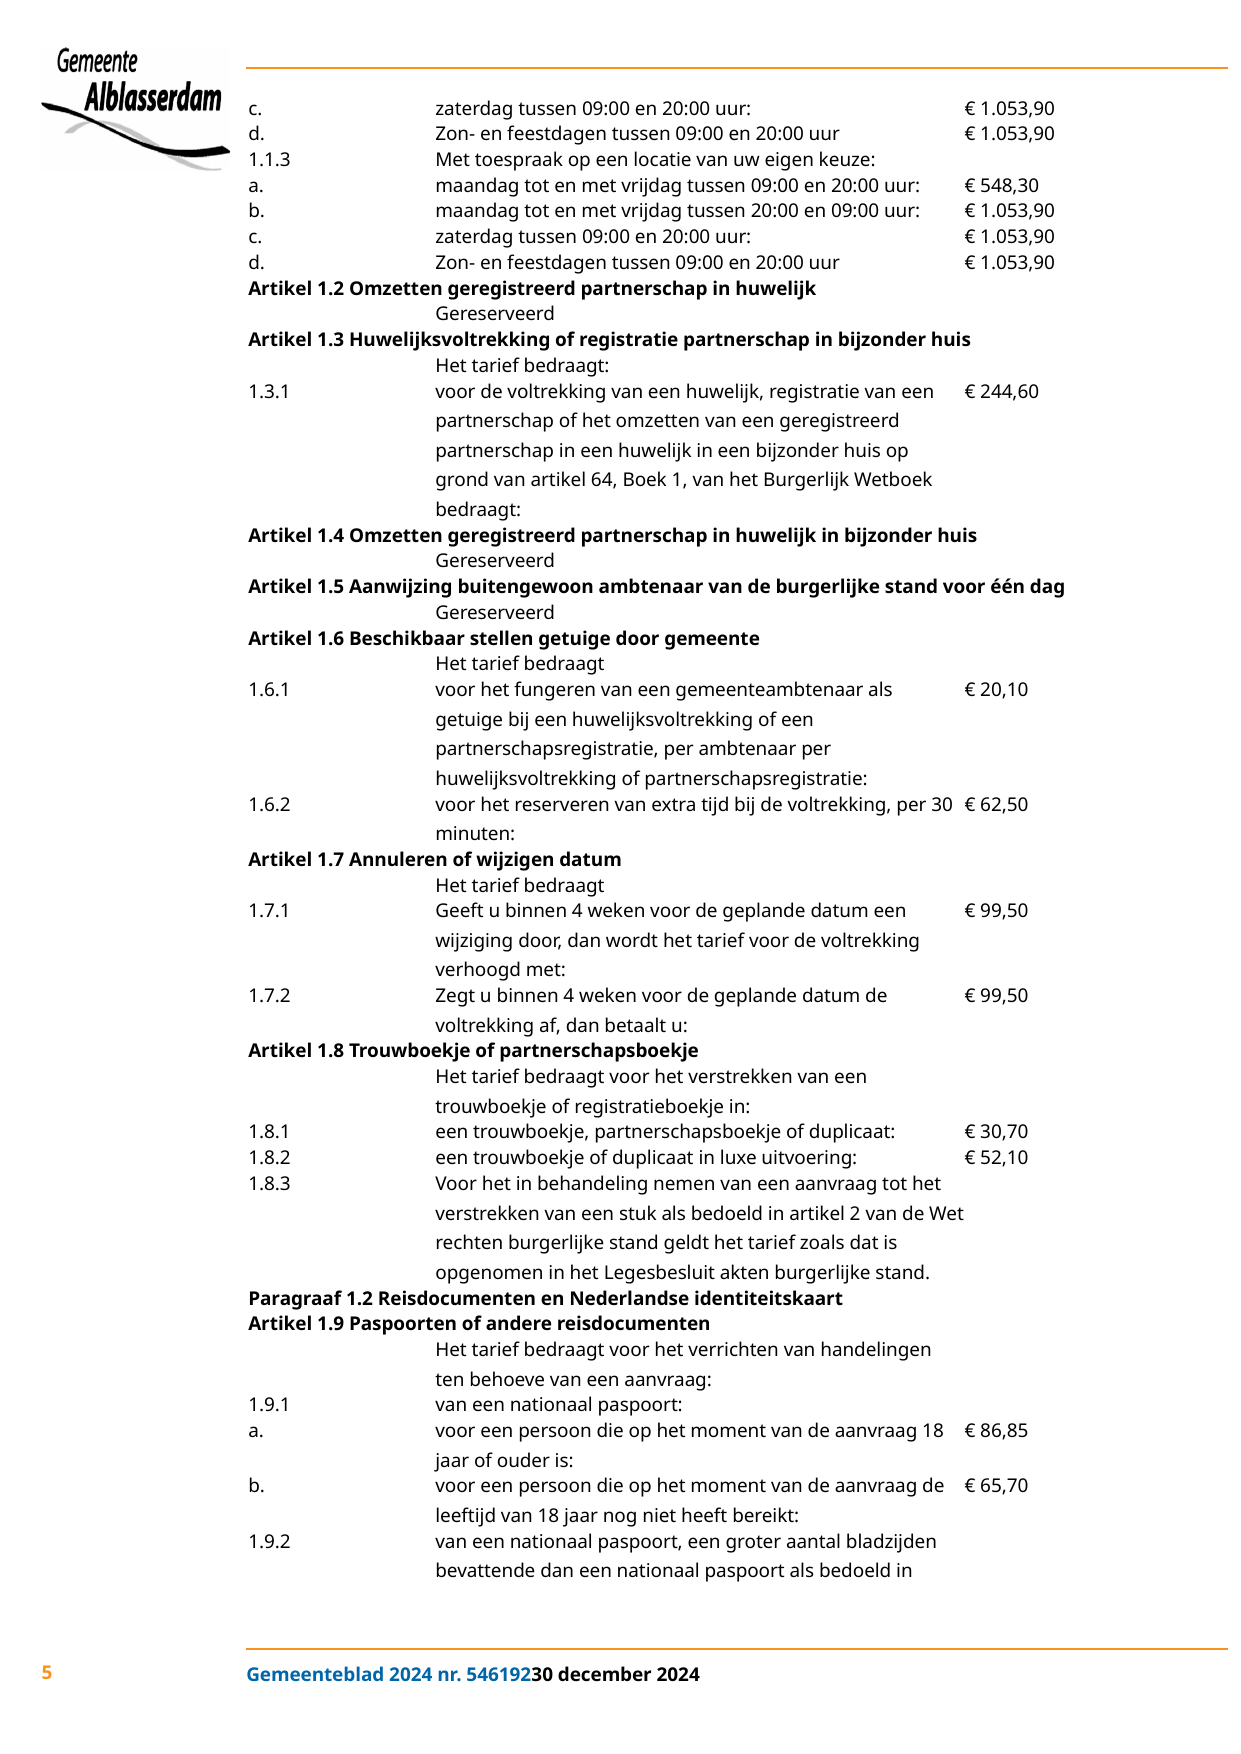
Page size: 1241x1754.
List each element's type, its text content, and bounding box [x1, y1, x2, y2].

table_cell [964, 1528, 1152, 1583]
table_cell voor een persoon die op het moment van de aanvraag 18 jaar of ouder is: [435, 1417, 964, 1472]
table_cell € 1.053,90 [964, 95, 1152, 121]
table_cell zaterdag tussen 09:00 en 20:00 uur: [435, 95, 964, 121]
table_cell € 99,50 [964, 983, 1152, 1038]
table_cell een trouwboekje of duplicaat in luxe uitvoering: [435, 1145, 964, 1170]
table_cell b. [248, 1473, 435, 1528]
table_cell 1.8.2 [248, 1145, 435, 1170]
table_cell 1.8.3 [248, 1170, 435, 1285]
table_cell d. [248, 121, 435, 146]
table_cell Artikel 1.7 Annuleren of wijzigen datum [248, 846, 1152, 872]
table_cell 1.3.1 [248, 378, 435, 522]
table_cell € 52,10 [964, 1145, 1152, 1170]
table_cell [964, 599, 1152, 625]
table_cell Het tarief bedraagt [435, 651, 964, 676]
table_cell Zon- en feestdagen tussen 09:00 en 20:00 uur [435, 249, 964, 275]
table_cell voor de voltrekking van een huwelijk, registratie van een partnerschap of het omzetten van een geregistreerd partnerschap in een huwelijk in een bijzonder huis op grond van artikel 64, Boek 1, van het Burgerlijk Wetboek bedraagt: [435, 378, 964, 522]
table_cell [964, 1391, 1152, 1417]
table_cell c. [248, 224, 435, 249]
table_cell [964, 1336, 1152, 1391]
table_cell c. [248, 95, 435, 121]
table_cell [964, 1064, 1152, 1119]
table_cell d. [248, 249, 435, 275]
table_cell Gereserveerd [435, 548, 964, 573]
table_cell [248, 301, 435, 326]
table_cell € 65,70 [964, 1473, 1152, 1528]
table_cell € 86,85 [964, 1417, 1152, 1472]
table_cell 1.7.2 [248, 983, 435, 1038]
table_cell Artikel 1.4 Omzetten geregistreerd partnerschap in huwelijk in bijzonder huis [248, 522, 1152, 548]
table_cell 1.8.1 [248, 1119, 435, 1144]
table_cell [248, 872, 435, 897]
table_cell [248, 599, 435, 625]
table_cell € 1.053,90 [964, 121, 1152, 146]
table_cell maandag tot en met vrijdag tussen 09:00 en 20:00 uur: [435, 172, 964, 198]
table_cell b. [248, 198, 435, 223]
table_cell Artikel 1.5 Aanwijzing buitengewoon ambtenaar van de burgerlijke stand voor één dag [248, 573, 1152, 599]
table_cell een trouwboekje, partnerschapsboekje of duplicaat: [435, 1119, 964, 1144]
table_cell 1.9.1 [248, 1391, 435, 1417]
table_cell 1.1.3 [248, 146, 435, 172]
table_cell Artikel 1.8 Trouwboekje of partnerschapsboekje [248, 1038, 1152, 1063]
table_cell Artikel 1.6 Beschikbaar stellen getuige door gemeente [248, 625, 1152, 651]
picture [41, 47, 231, 172]
table_cell van een nationaal paspoort, een groter aantal bladzijden bevattende dan een nationaal paspoort als bedoeld in [435, 1528, 964, 1583]
table_cell [964, 352, 1152, 378]
table_cell Het tarief bedraagt [435, 872, 964, 897]
table_cell [248, 1336, 435, 1391]
table_cell Gereserveerd [435, 301, 964, 326]
table_cell € 548,30 [964, 172, 1152, 198]
table_cell [964, 872, 1152, 897]
table_cell Voor het in behandeling nemen van een aanvraag tot het verstrekken van een stuk als bedoeld in artikel 2 van de Wet rechten burgerlijke stand geldt het tarief zoals dat is opgenomen in het Legesbesluit akten burgerlijke stand. [435, 1170, 964, 1285]
table_cell Artikel 1.9 Paspoorten of andere reisdocumenten [248, 1310, 1152, 1336]
table_cell voor het fungeren van een gemeenteambtenaar als getuige bij een huwelijksvoltrekking of een partnerschapsregistratie, per ambtenaar per huwelijksvoltrekking of partnerschapsregistratie: [435, 676, 964, 791]
table_cell [248, 651, 435, 676]
table_cell 1.7.1 [248, 898, 435, 982]
table_cell Het tarief bedraagt voor het verstrekken van een trouwboekje of registratieboekje in: [435, 1064, 964, 1119]
table_cell van een nationaal paspoort: [435, 1391, 964, 1417]
table_cell [964, 548, 1152, 573]
table_cell € 30,70 [964, 1119, 1152, 1144]
table_cell 1.6.1 [248, 676, 435, 791]
table_cell [964, 1170, 1152, 1285]
table_cell Geeft u binnen 4 weken voor de geplande datum een wijziging door, dan wordt het tarief voor de voltrekking verhoogd met: [435, 898, 964, 982]
table_cell [248, 352, 435, 378]
table_cell € 244,60 [964, 378, 1152, 522]
table_cell maandag tot en met vrijdag tussen 20:00 en 09:00 uur: [435, 198, 964, 223]
table_cell € 1.053,90 [964, 198, 1152, 223]
table_cell 1.6.2 [248, 791, 435, 846]
table_cell Paragraaf 1.2 Reisdocumenten en Nederlandse identiteitskaart [248, 1285, 1152, 1310]
table_cell a. [248, 172, 435, 198]
table_cell Het tarief bedraagt voor het verrichten van handelingen ten behoeve van een aanvraag: [435, 1336, 964, 1391]
table_cell € 99,50 [964, 898, 1152, 982]
table_cell 1.9.2 [248, 1528, 435, 1583]
table_cell € 1.053,90 [964, 249, 1152, 275]
table_cell Gereserveerd [435, 599, 964, 625]
table_cell Artikel 1.3 Huwelijksvoltrekking of registratie partnerschap in bijzonder huis [248, 326, 1152, 352]
table_cell Artikel 1.2 Omzetten geregistreerd partnerschap in huwelijk [248, 275, 1152, 301]
table_cell zaterdag tussen 09:00 en 20:00 uur: [435, 224, 964, 249]
table_cell [248, 1064, 435, 1119]
table_cell a. [248, 1417, 435, 1472]
table_cell Zegt u binnen 4 weken voor de geplande datum de voltrekking af, dan betaalt u: [435, 983, 964, 1038]
table_cell voor een persoon die op het moment van de aanvraag de leeftijd van 18 jaar nog niet heeft bereikt: [435, 1473, 964, 1528]
table_cell Met toespraak op een locatie van uw eigen keuze: [435, 146, 964, 172]
table_cell [248, 548, 435, 573]
table_cell Zon- en feestdagen tussen 09:00 en 20:00 uur [435, 121, 964, 146]
table_cell Het tarief bedraagt: [435, 352, 964, 378]
table_cell € 1.053,90 [964, 224, 1152, 249]
table_cell € 62,50 [964, 791, 1152, 846]
table_cell [964, 651, 1152, 676]
table_cell voor het reserveren van extra tijd bij de voltrekking, per 30 minuten: [435, 791, 964, 846]
table_cell [964, 146, 1152, 172]
table_cell € 20,10 [964, 676, 1152, 791]
table_cell [964, 301, 1152, 326]
